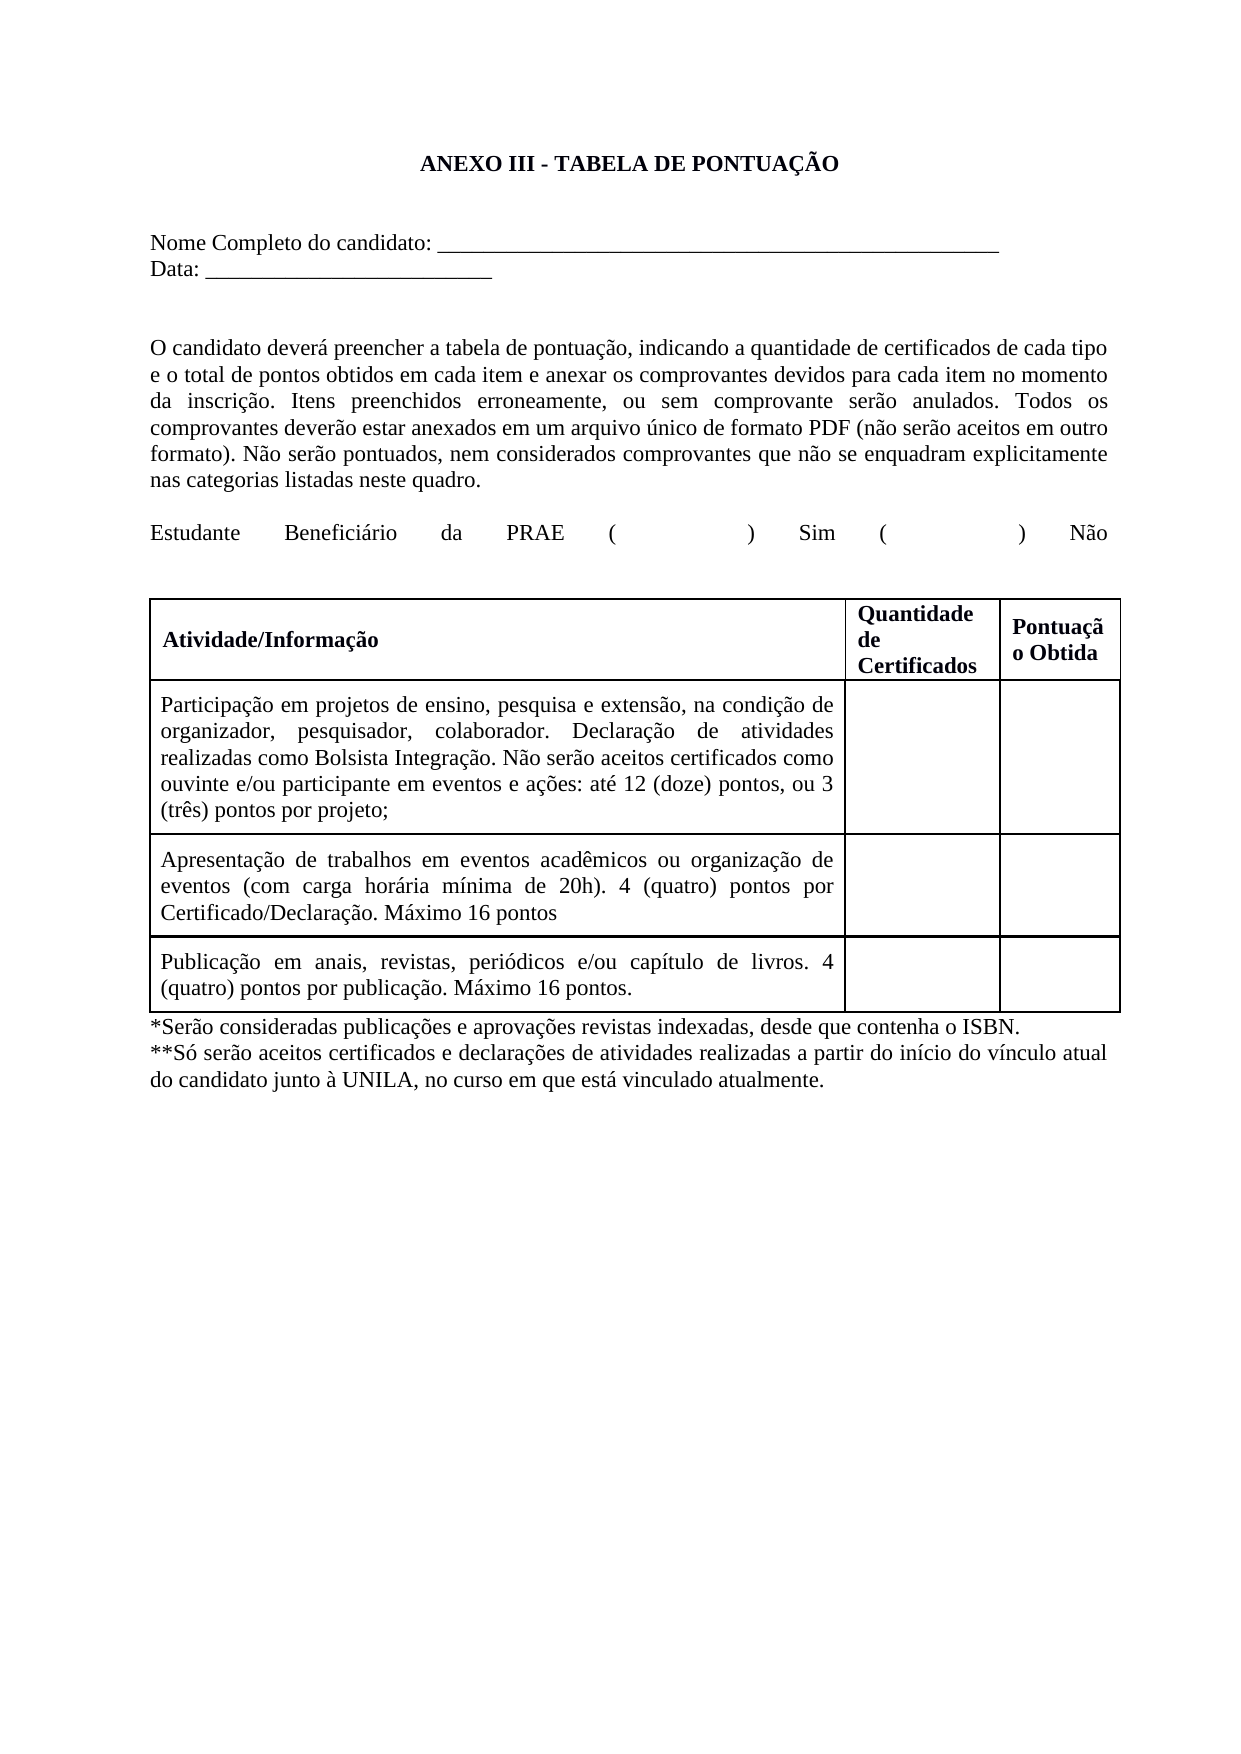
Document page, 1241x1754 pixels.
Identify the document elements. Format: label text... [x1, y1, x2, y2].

table_cell [846, 681, 999, 833]
text Estudante Beneficiário da PRAE ( ) Sim ( ) Não [150, 519, 1109, 572]
table_cell [846, 938, 999, 1011]
table_cell Participação em projetos de ensino, pesquisa e extensão, na condição de organizador, pesquisador, colaborador. Declaração de atividades realizadas como Bolsista Integração. Não serão aceitos certificados como ouvinte e/ou participante em eventos e ações: até 12 (doze) pontos, ou 3 (três) pontos por projeto; [151, 681, 844, 833]
text **Só serão aceitos certificados e declarações de atividades realizadas a partir do início do vínculo atual do candidato junto à UNILA, no curso em que está vinculado atualmente. [150, 1039, 1109, 1092]
table_cell [1001, 835, 1119, 935]
table_cell [1001, 938, 1119, 1011]
table_header Quantidade de Certificados [846, 600, 999, 679]
table_cell Publicação em anais, revistas, periódicos e/ou capítulo de livros. 4 (quatro) pontos por publicação. Máximo 16 pontos. [151, 938, 844, 1011]
table_cell [846, 835, 999, 935]
table_cell [1001, 681, 1119, 833]
table_header Pontuação Obtida [1001, 600, 1120, 679]
table_header Atividade/Informação [151, 600, 845, 679]
text Nome Completo do candidato: _________________________________________________ [150, 229, 1109, 255]
text O candidato deverá preencher a tabela de pontuação, indicando a quantidade de certificados de cada tipo e o total de pontos obtidos em cada item e anexar os comprovantes devidos para cada item no momento da inscrição. Itens preenchidos erroneamente, ou sem comprovante serão anulados. Todos os comprovantes deverão estar anexados em um arquivo único de formato PDF (não serão aceitos em outro formato). Não serão pontuados, nem considerados comprovantes que não se enquadram explicitamente nas categorias listadas neste quadro. [150, 334, 1109, 493]
text Data: _________________________ [150, 255, 1109, 282]
table_cell Apresentação de trabalhos em eventos acadêmicos ou organização de eventos (com carga horária mínima de 20h). 4 (quatro) pontos por Certificado/Declaração. Máximo 16 pontos [151, 835, 844, 935]
text *Serão consideradas publicações e aprovações revistas indexadas, desde que contenha o ISBN. [150, 1013, 1109, 1039]
subtitle ANEXO III - TABELA DE PONTUAÇÃO [150, 150, 1109, 176]
